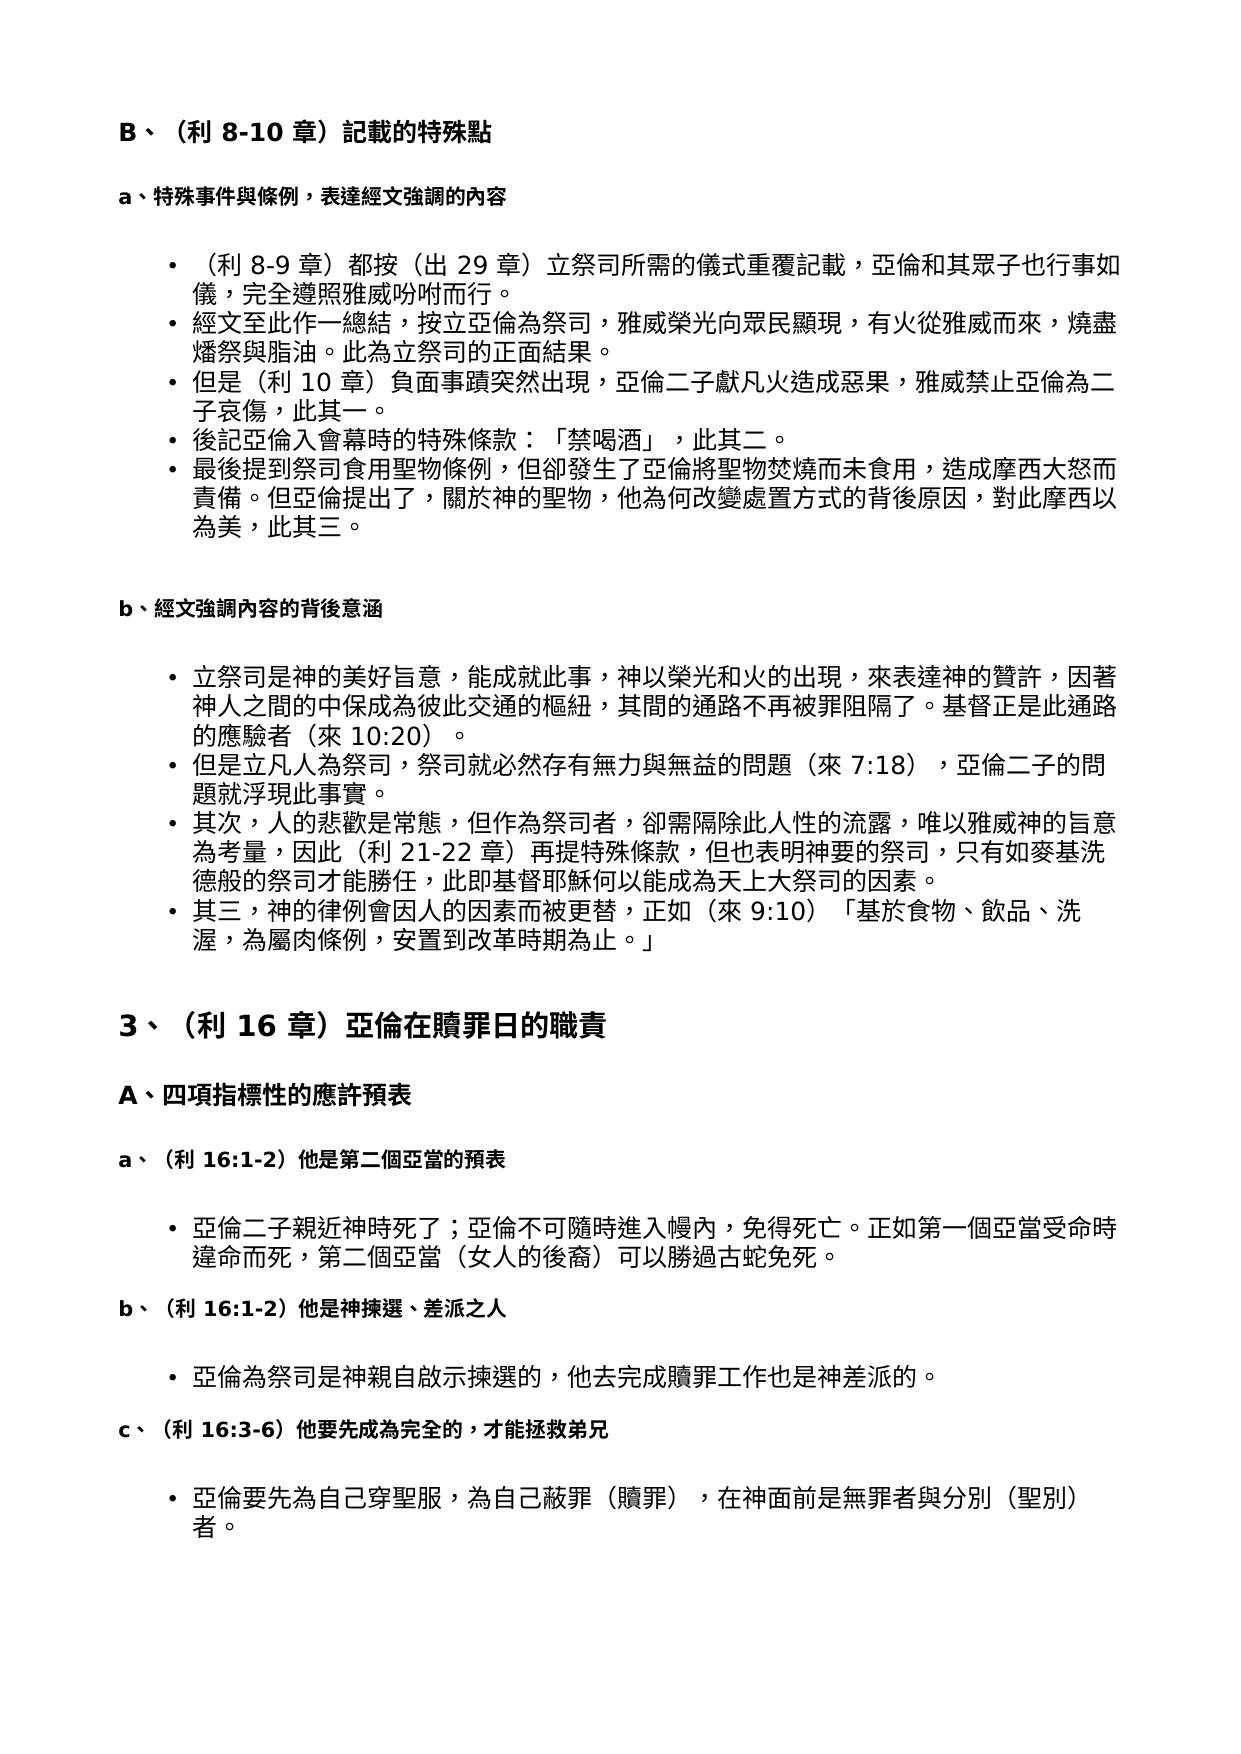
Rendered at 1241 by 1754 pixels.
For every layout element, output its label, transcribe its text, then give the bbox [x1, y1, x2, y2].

subtitle c、（利 16:3-6）他要先成為完全的，才能拯救弟兄 [118, 1418, 1122, 1442]
list （利 8-9 章）都按（出 29 章）立祭司所需的儀式重覆記載，亞倫和其眾子也行事如儀，完全遵照雅威吩咐而行。 [177, 251, 1122, 309]
list 後記亞倫入會幕時的特殊條款：「禁喝酒」，此其二。 [177, 426, 1122, 455]
list 立祭司是神的美好旨意，能成就此事，神以榮光和火的出現，來表達神的贊許，因著神人之間的中保成為彼此交通的樞紐，其間的通路不再被罪阻隔了。基督正是此通路的應驗者（來 10:20）。 [177, 663, 1122, 751]
list 經文至此作一總結，按立亞倫為祭司，雅威榮光向眾民顯現，有火從雅威而來，燒盡燔祭與脂油。此為立祭司的正面結果。 [177, 309, 1122, 368]
subtitle 3、（利 16 章）亞倫在贖罪日的職責 [118, 1009, 1122, 1043]
list 最後提到祭司食用聖物條例，但卻發生了亞倫將聖物焚燒而未食用，造成摩西大怒而責備。但亞倫提出了，關於神的聖物，他為何改變處置方式的背後原因，對此摩西以為美，此其三。 [177, 455, 1122, 543]
subtitle b、經文強調內容的背後意涵 [118, 597, 1122, 621]
list 其三，神的律例會因人的因素而被更替，正如（來 9:10）「基於食物、飲品、洗渥，為屬肉條例，安置到改革時期為止。」 [177, 897, 1122, 955]
subtitle A、四項指標性的應許預表 [118, 1081, 1122, 1110]
list 亞倫為祭司是神親自啟示揀選的，他去完成贖罪工作也是神差派的。 [177, 1363, 1122, 1393]
list 但是（利 10 章）負面事蹟突然出現，亞倫二子獻凡火造成惡果，雅威禁止亞倫為二子哀傷，此其一。 [177, 368, 1122, 426]
subtitle B、（利 8-10 章）記載的特殊點 [118, 118, 1122, 147]
list 其次，人的悲歡是常態，但作為祭司者，卻需隔除此人性的流露，唯以雅威神的旨意為考量，因此（利 21-22 章）再提特殊條款，但也表明神要的祭司，只有如麥基洗德般的祭司才能勝任，此即基督耶穌何以能成為天上大祭司的因素。 [177, 809, 1122, 897]
list 但是立凡人為祭司，祭司就必然存有無力與無益的問題（來 7:18），亞倫二子的問題就浮現此事實。 [177, 751, 1122, 809]
subtitle a、（利 16:1-2）他是第二個亞當的預表 [118, 1148, 1122, 1172]
list 亞倫二子親近神時死了；亞倫不可隨時進入幔內，免得死亡。正如第一個亞當受命時違命而死，第二個亞當（女人的後裔）可以勝過古蛇免死。 [177, 1214, 1122, 1272]
subtitle a、特殊事件與條例，表達經文強調的內容 [118, 185, 1122, 209]
list 亞倫要先為自己穿聖服，為自己蔽罪（贖罪），在神面前是無罪者與分別（聖別）者。 [177, 1484, 1122, 1542]
subtitle b、（利 16:1-2）他是神揀選、差派之人 [118, 1297, 1122, 1322]
